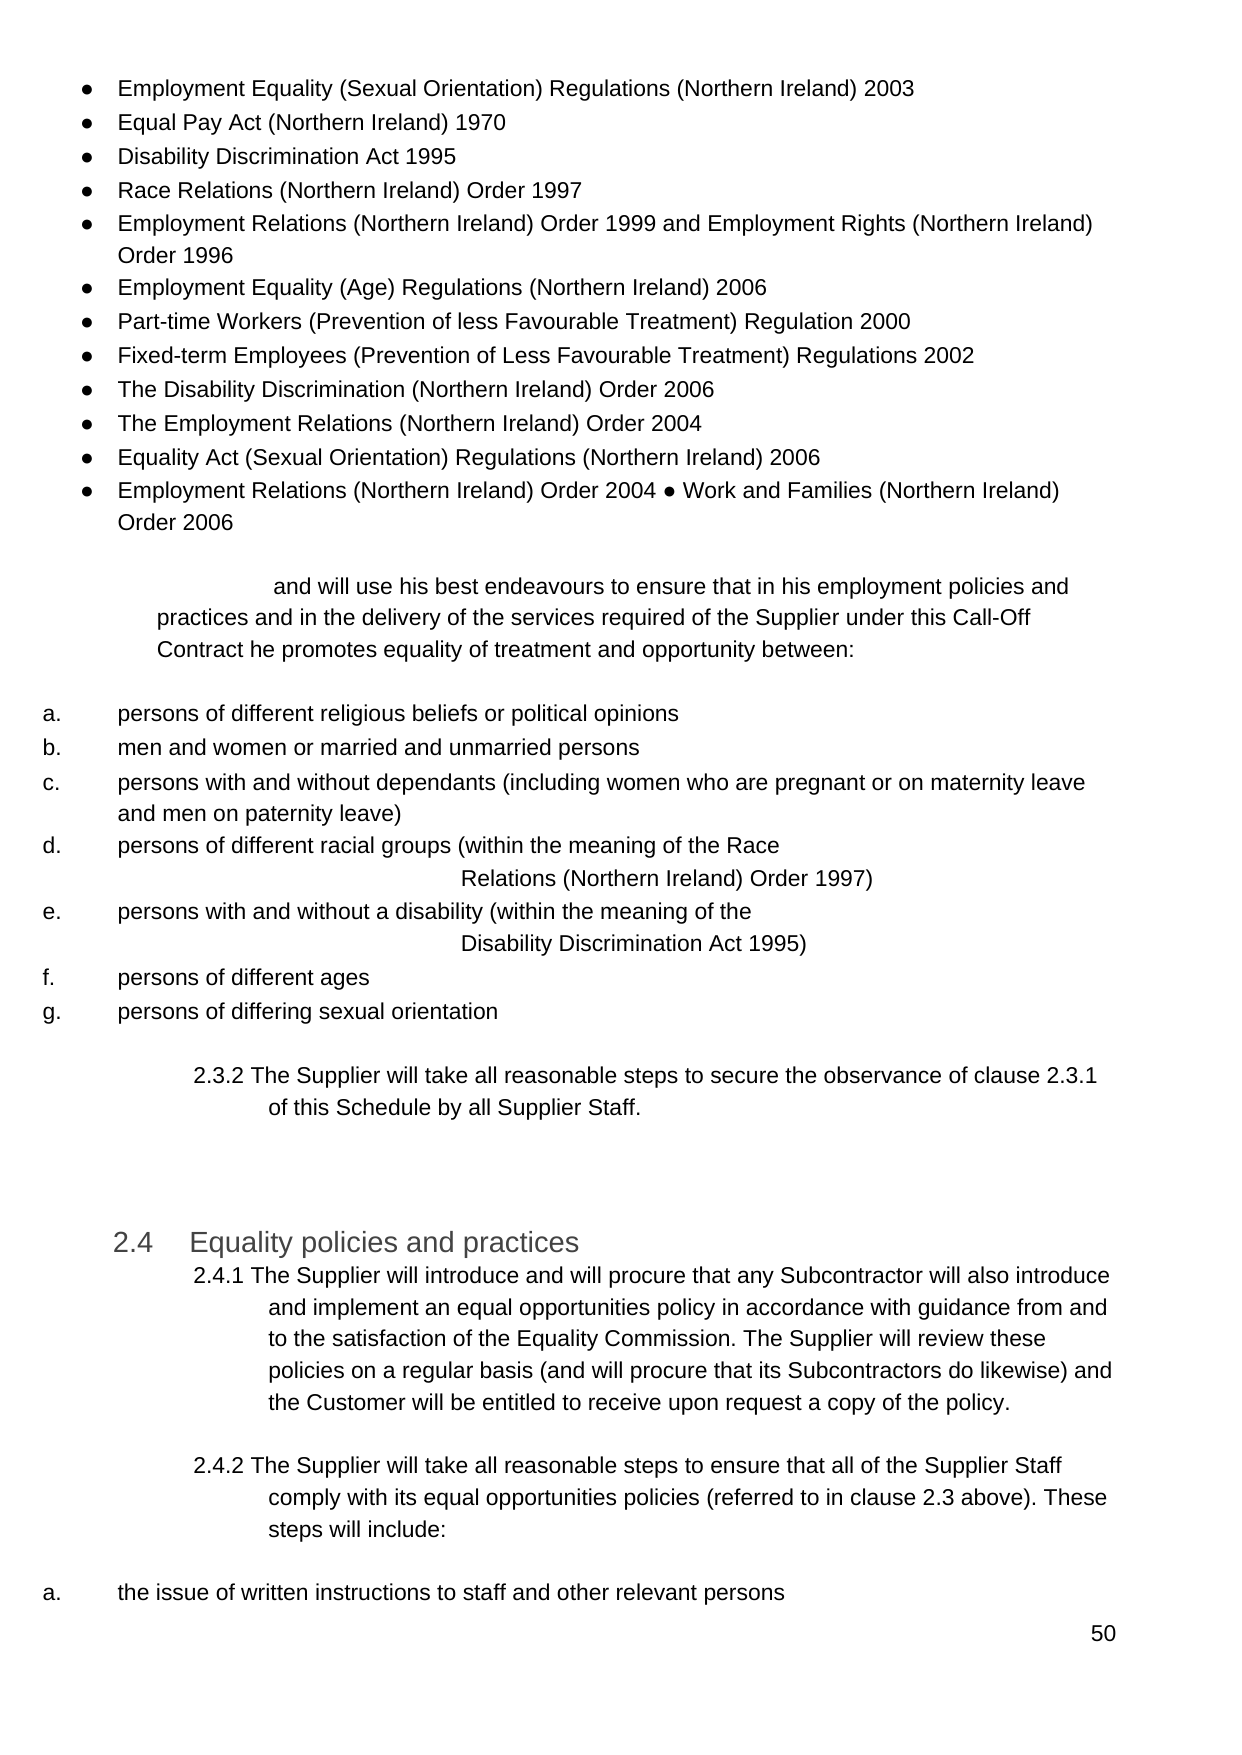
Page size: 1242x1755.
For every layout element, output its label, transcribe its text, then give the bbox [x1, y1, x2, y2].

list persons of different racial groups (within the meaning of the Race [42, 832, 1121, 858]
list persons of differing sexual orientation [42, 998, 1121, 1024]
list The Employment Relations (Northern Ireland) Order 2004 [80, 409, 1121, 436]
list persons with and without dependants (including women who are pregnant or on maternity leave and men on paternity leave) [42, 768, 1121, 826]
text 2.3.2 The Supplier will take all reasonable steps to secure the observance of clause 2.3.1 of this Schedule by all Supplier Staff. [193, 1062, 1121, 1120]
list Fixed-term Employees (Prevention of Less Favourable Treatment) Regulations 2002 [80, 342, 1121, 368]
list Race Relations (Northern Ireland) Order 1997 [80, 177, 1121, 203]
list men and women or married and unmarried persons [42, 734, 1121, 760]
text and will use his best endeavours to ensure that in his employment policies and practices and in the delivery of the services required of the Supplier under this Call-Off Contract he promotes equality of treatment and opportunity between: [157, 573, 1121, 662]
list Part-time Workers (Prevention of less Favourable Treatment) Regulation 2000 [80, 308, 1121, 334]
subtitle 2.4 Equality policies and practices [0, 1224, 1122, 1258]
list Disability Discrimination Act 1995 [80, 143, 1121, 169]
list persons of different ages [42, 964, 1121, 990]
list The Disability Discrimination (Northern Ireland) Order 2006 [80, 376, 1121, 402]
list Employment Equality (Sexual Orientation) Regulations (Northern Ireland) 2003 [80, 75, 1121, 101]
text 2.4.1 The Supplier will introduce and will procure that any Subcontractor will also introduce and implement an equal opportunities policy in accordance with guidance from and to the satisfaction of the Equality Commission. The Supplier will review these policies on a regular basis (and will procure that its Subcontractors do likewise) and the Customer will be entitled to receive upon request a copy of the policy. [193, 1262, 1121, 1415]
text 2.4.2 The Supplier will take all reasonable steps to ensure that all of the Supplier Staff comply with its equal opportunities policies (referred to in clause 2.3 above). These steps will include: [193, 1452, 1121, 1542]
list Employment Equality (Age) Regulations (Northern Ireland) 2006 [80, 274, 1121, 301]
text Relations (Northern Ireland) Order 1997) [344, 865, 1121, 891]
list the issue of written instructions to staff and other relevant persons [42, 1579, 1121, 1606]
list Equal Pay Act (Northern Ireland) 1970 [80, 109, 1121, 135]
list Employment Relations (Northern Ireland) Order 1999 and Employment Rights (Northern Ireland) Order 1996 [80, 210, 1121, 268]
list persons with and without a disability (within the meaning of the [42, 898, 1121, 924]
list Employment Relations (Northern Ireland) Order 2004 ● Work and Families (Northern Ireland) Order 2006 [80, 477, 1121, 535]
list Equality Act (Sexual Orientation) Regulations (Northern Ireland) 2006 [80, 443, 1121, 470]
text Disability Discrimination Act 1995) [344, 930, 1121, 957]
list persons of different religious beliefs or political opinions [42, 700, 1121, 726]
